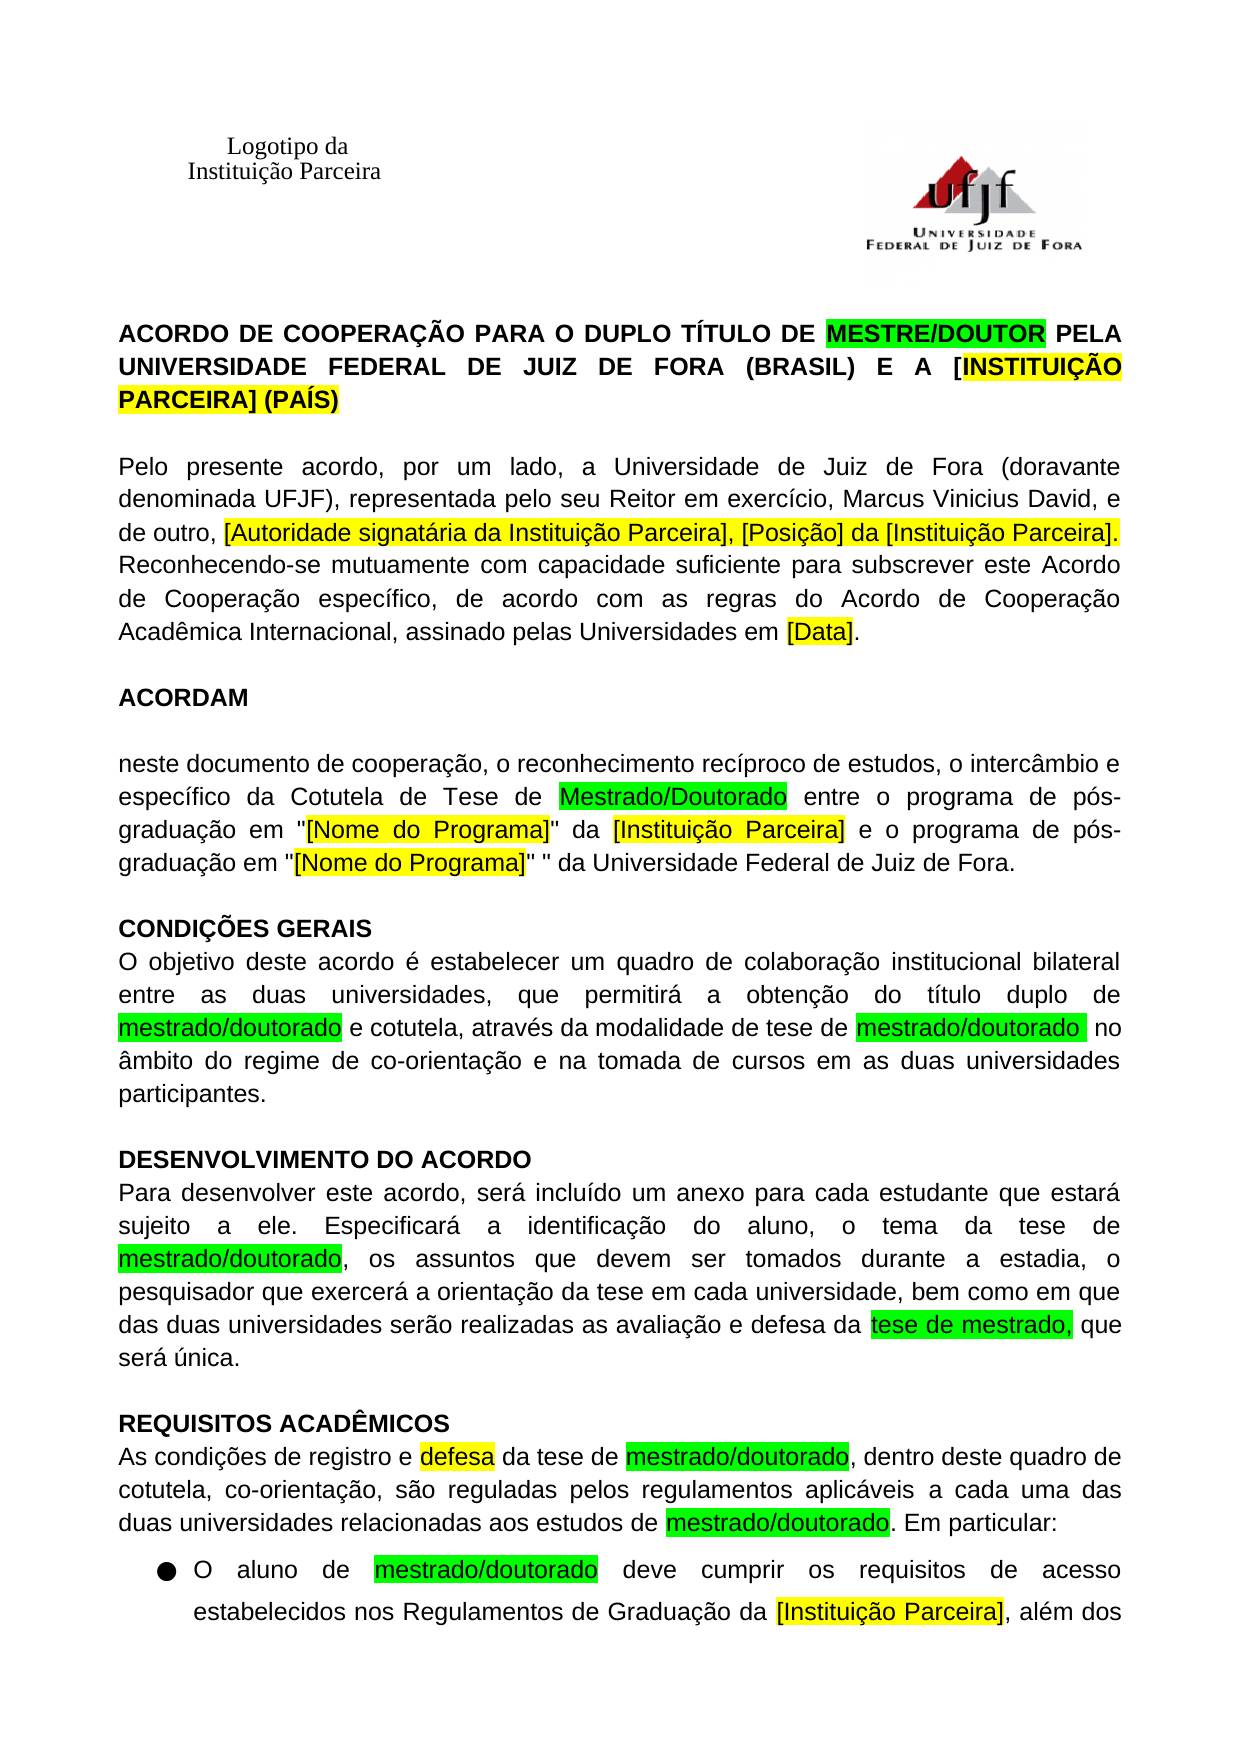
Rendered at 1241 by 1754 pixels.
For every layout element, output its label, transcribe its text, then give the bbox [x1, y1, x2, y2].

text REQUISITOS ACADÊMICOS [118, 1409, 1122, 1438]
text DESENVOLVIMENTO DO ACORDO [118, 1145, 1122, 1174]
text As condições de registro e defesa da tese de mestrado/doutorado, dentro deste quadro de cotutela, co-orientação, são reguladas pelos regulamentos aplicáveis ​​a cada uma das duas universidades relacionadas aos estudos de mestrado/doutorado. Em particular: [118, 1442, 1122, 1537]
text neste documento de cooperação, o reconhecimento recíproco de estudos, o intercâmbio e específico da Cotutela de Tese de Mestrado/Doutorado entre o programa de pós-graduação em "[Nome do Programa]" da [Instituição Parceira] e o programa de pós-graduação em "[Nome do Programa]" " da Universidade Federal de Juiz de Fora. [118, 749, 1122, 876]
text CONDIÇÕES GERAIS [118, 914, 1122, 942]
text Reconhecendo-se mutuamente com capacidade suficiente para subscrever este Acordo de Cooperação específico, de acordo com as regras do Acordo de Cooperação Acadêmica Internacional, assinado pelas Universidades em [Data]. [118, 551, 1122, 645]
list O aluno de mestrado/doutorado deve cumprir os requisitos de acesso estabelecidos nos Regulamentos de Graduação da [Instituição Parceira], além dos [156, 1541, 1122, 1625]
text Para desenvolver este acordo, será incluído um anexo para cada estudante que estará sujeito a ele. Especificará a identificação do aluno, o tema da tese de mestrado/doutorado, os assuntos que devem ser tomados durante a estadia, o pesquisador que exercerá a orientação da tese em cada universidade, bem como em que das duas universidades serão realizadas as avaliação e defesa da tese de mestrado, que será única. [118, 1178, 1122, 1372]
picture [865, 118, 1086, 290]
text Pelo presente acordo, por um lado, a Universidade de Juiz de Fora (doravante denominada UFJF), representada pelo seu Reitor em exercício, Marcus Vinicius David, e de outro, [Autoridade signatária da Instituição Parceira], [Posição] da [Instituição Parceira]. [118, 451, 1122, 546]
text ACORDO DE COOPERAÇÃO PARA O DUPLO TÍTULO DE MESTRE/DOUTOR PELA UNIVERSIDADE FEDERAL DE JUIZ DE FORA (BRASIL) E A [INSTITUIÇÃO PARCEIRA] (PAÍS) [118, 319, 1122, 414]
text ACORDAM [118, 683, 1122, 711]
text O objetivo deste acordo é estabelecer um quadro de colaboração institucional bilateral entre as duas universidades, que permitirá a obtenção do título duplo de mestrado/doutorado e cotutela, através da modalidade de tese de mestrado/doutorado no âmbito do regime de co-orientação e na tomada de cursos em as duas universidades participantes. [118, 947, 1122, 1108]
